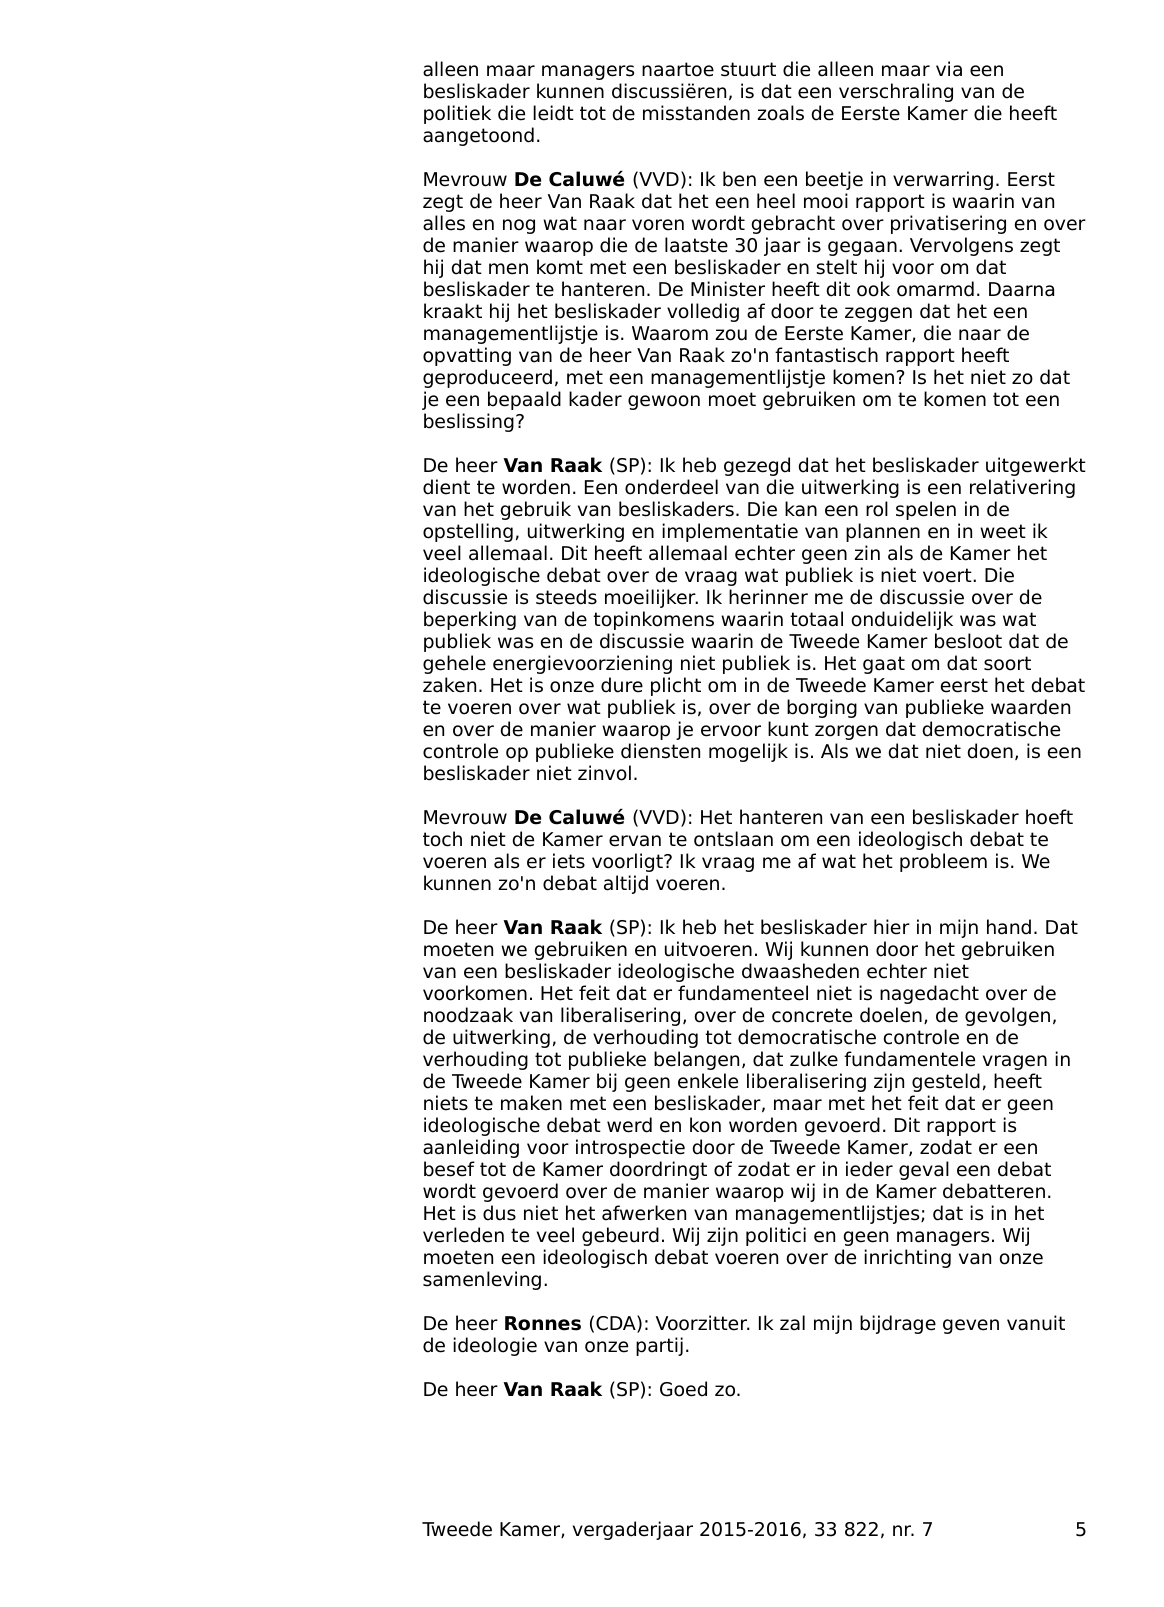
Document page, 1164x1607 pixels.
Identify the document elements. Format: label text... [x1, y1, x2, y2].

text De heer Van Raak (SP): Ik heb het besliskader hier in mijn hand. Dat moeten we gebruiken en uitvoeren. Wij kunnen door het gebruiken van een besliskader ideologische dwaasheden echter niet voorkomen. Het feit dat er fundamenteel niet is nagedacht over de noodzaak van liberalisering, over de concrete doelen, de gevolgen, de uitwerking, de verhouding tot democratische controle en de verhouding tot publieke belangen, dat zulke fundamentele vragen in de Tweede Kamer bij geen enkele liberalisering zijn gesteld, heeft niets te maken met een besliskader, maar met het feit dat er geen ideologische debat werd en kon worden gevoerd. Dit rapport is aanleiding voor introspectie door de Tweede Kamer, zodat er een besef tot de Kamer doordringt of zodat er in ieder geval een debat wordt gevoerd over de manier waarop wij in de Kamer debatteren. Het is dus niet het afwerken van managementlijstjes; dat is in het verleden te veel gebeurd. Wij zijn politici en geen managers. Wij moeten een ideologisch debat voeren over de inrichting van onze samenleving. [422, 917, 1087, 1291]
text Mevrouw De Caluwé (VVD): Ik ben een beetje in verwarring. Eerst zegt de heer Van Raak dat het een heel mooi rapport is waarin van alles en nog wat naar voren wordt gebracht over privatisering en over de manier waarop die de laatste 30 jaar is gegaan. Vervolgens zegt hij dat men komt met een besliskader en stelt hij voor om dat besliskader te hanteren. De Minister heeft dit ook omarmd. Daarna kraakt hij het besliskader volledig af door te zeggen dat het een managementlijstje is. Waarom zou de Eerste Kamer, die naar de opvatting van de heer Van Raak zo'n fantastisch rapport heeft geproduceerd, met een managementlijstje komen? Is het niet zo dat je een bepaald kader gewoon moet gebruiken om te komen tot een beslissing? [422, 169, 1087, 433]
text De heer Van Raak (SP): Goed zo. [422, 1379, 1087, 1401]
text Mevrouw De Caluwé (VVD): Het hanteren van een besliskader hoeft toch niet de Kamer ervan te ontslaan om een ideologisch debat te voeren als er iets voorligt? Ik vraag me af wat het probleem is. We kunnen zo'n debat altijd voeren. [422, 807, 1087, 895]
text alleen maar managers naartoe stuurt die alleen maar via een besliskader kunnen discussiëren, is dat een verschraling van de politiek die leidt tot de misstanden zoals de Eerste Kamer die heeft aangetoond. [422, 59, 1087, 147]
text De heer Ronnes (CDA): Voorzitter. Ik zal mijn bijdrage geven vanuit de ideologie van onze partij. [422, 1313, 1087, 1357]
text De heer Van Raak (SP): Ik heb gezegd dat het besliskader uitgewerkt dient te worden. Een onderdeel van die uitwerking is een relativering van het gebruik van besliskaders. Die kan een rol spelen in de opstelling, uitwerking en implementatie van plannen en in weet ik veel allemaal. Dit heeft allemaal echter geen zin als de Kamer het ideologische debat over de vraag wat publiek is niet voert. Die discussie is steeds moeilijker. Ik herinner me de discussie over de beperking van de topinkomens waarin totaal onduidelijk was wat publiek was en de discussie waarin de Tweede Kamer besloot dat de gehele energievoorziening niet publiek is. Het gaat om dat soort zaken. Het is onze dure plicht om in de Tweede Kamer eerst het debat te voeren over wat publiek is, over de borging van publieke waarden en over de manier waarop je ervoor kunt zorgen dat democratische controle op publieke diensten mogelijk is. Als we dat niet doen, is een besliskader niet zinvol. [422, 455, 1087, 785]
